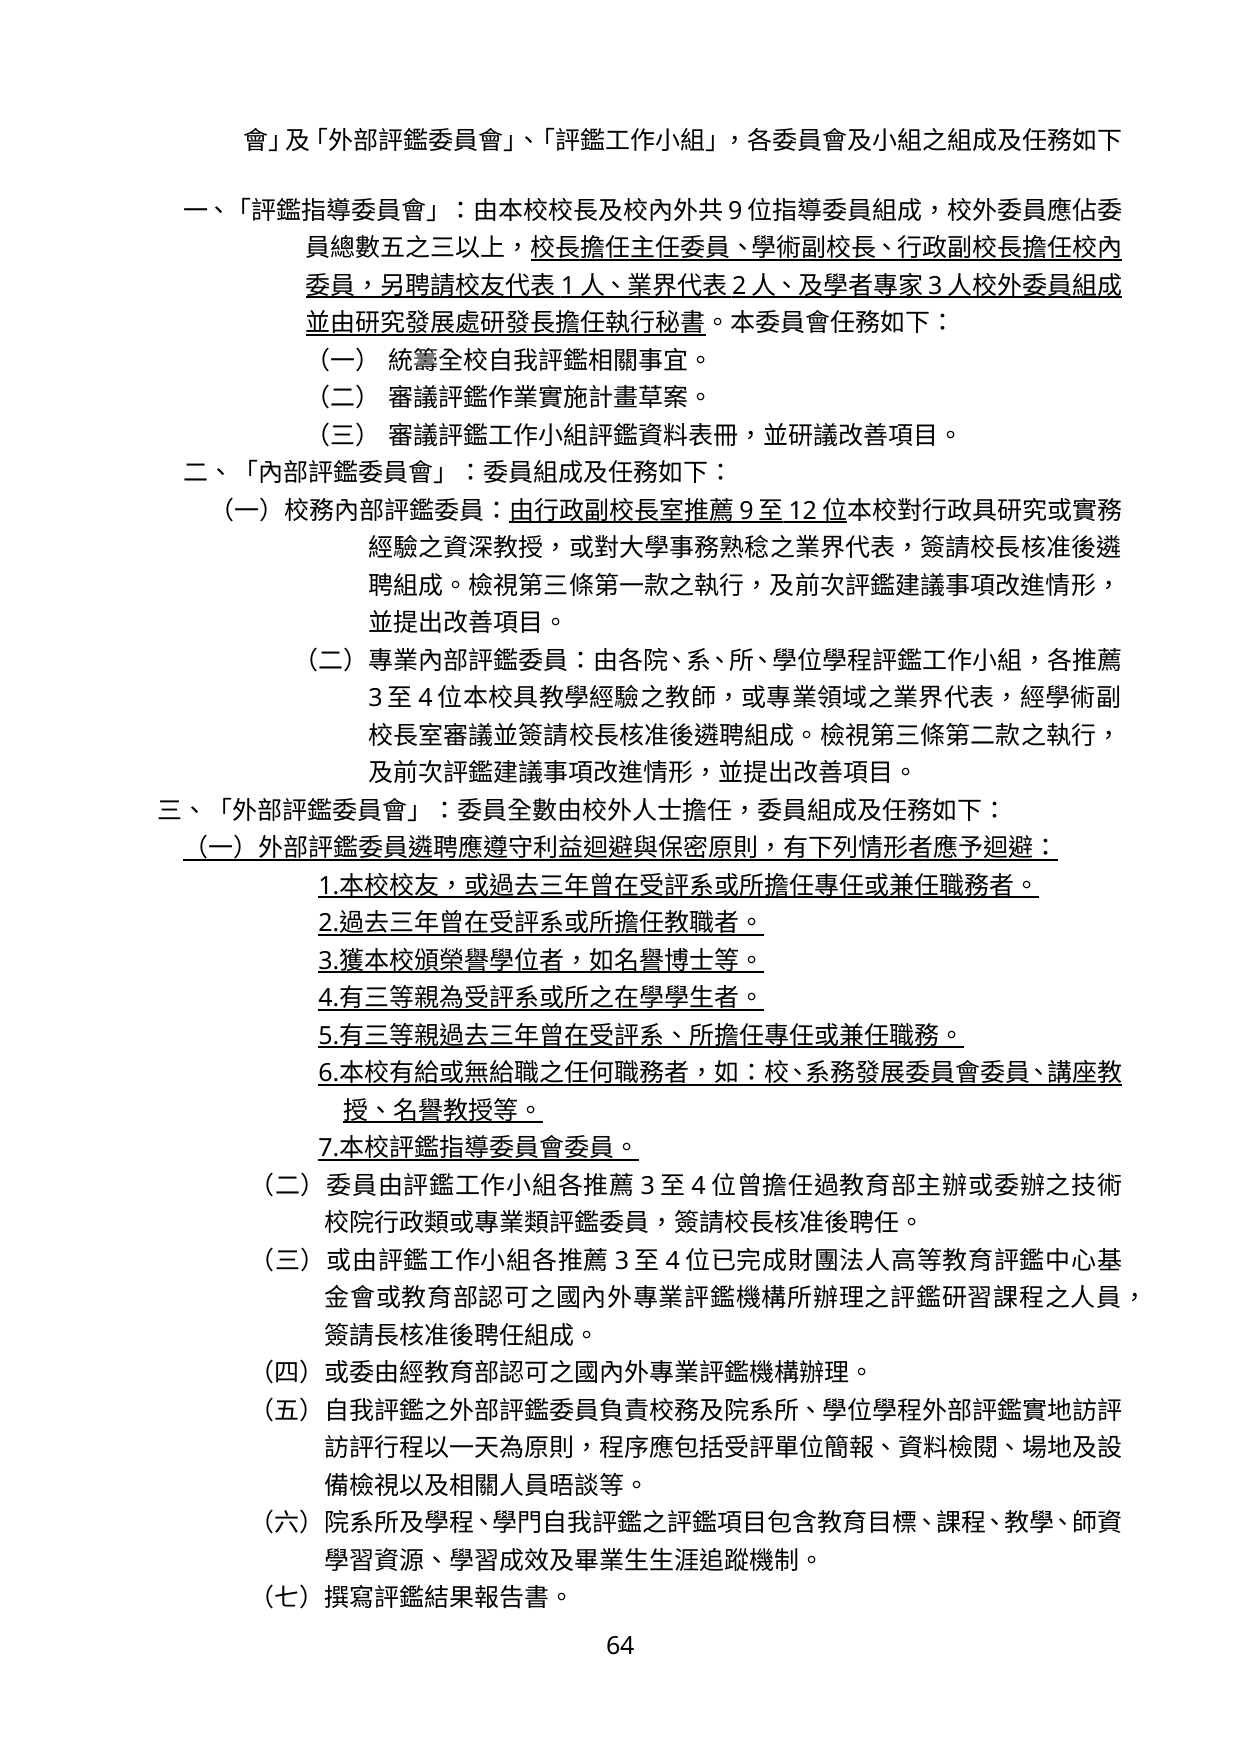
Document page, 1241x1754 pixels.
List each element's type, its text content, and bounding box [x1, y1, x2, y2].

text （七）撰寫評鑑結果報告書。 [249, 1577, 1122, 1614]
text （一）校務內部評鑑委員：由行政副校長室推薦9至12位本校對行政具研究或實務經驗之資深教授，或對大學事務熟稔之業界代表，簽請校長核准後遴聘組成。檢視第三條第一款之執行，及前次評鑑建議事項改進情形，並提出改善項目。 [118, 489, 1122, 639]
text （二）專業內部評鑑委員：由各院、系、所、學位學程評鑑工作小組，各推薦3至4位本校具教學經驗之教師，或專業領域之業界代表，經學術副校長室審議並簽請校長核准後遴聘組成。檢視第三條第二款之執行，及前次評鑑建議事項改進情形，並提出改善項目。 [293, 639, 1122, 789]
text 3.獲本校頒榮譽學位者，如名譽博士等。 [306, 939, 1122, 977]
text 1.本校校友，或過去三年曾在受評系或所擔任專任或兼任職務者。 [306, 864, 1122, 902]
text （五）自我評鑑之外部評鑑委員負責校務及院系所、學位學程外部評鑑實地訪評，訪評行程以一天為原則，程序應包括受評單位簡報、資料檢閱、場地及設備檢視以及相關人員晤談等。 [249, 1389, 1122, 1502]
text 第 四 條 為規劃、監督及執行自我評鑑業務，分別設置「評鑑指導委員會」、「內部評鑑委員會」及「外部評鑑委員會」、「評鑑工作小組」，各委員會及小組之組成及任務如下： [118, 123, 1122, 189]
text （六）院系所及學程、學門自我評鑑之評鑑項目包含教育目標、課程、教學、師資、學習資源、學習成效及畢業生生涯追蹤機制。 [249, 1502, 1122, 1577]
text 一、「評鑑指導委員會」：由本校校長及校內外共9位指導委員組成，校外委員應佔委員總數五之三以上，校長擔任主任委員、學術副校長、行政副校長擔任校內委員，另聘請校友代表1人、業界代表2人、及學者專家3人校外委員組成，並由研究發展處研發長擔任執行秘書。本委員會任務如下： [118, 189, 1122, 339]
list 統籌全校自我評鑑相關事宜。 [306, 339, 1122, 377]
text 授、名譽教授等。 [318, 1086, 1122, 1127]
text 5.有三等親過去三年曾在受評系、所擔任專任或兼任職務。 [306, 1014, 1122, 1052]
list 審議評鑑工作小組評鑑資料表冊，並研議改善項目。 [306, 414, 1122, 452]
text （三）或由評鑑工作小組各推薦3至4位已完成財團法人高等教育評鑑中心基金會或教育部認可之國內外專業評鑑機構所辦理之評鑑研習課程之人員，簽請長核准後聘任組成。 [249, 1239, 1122, 1352]
text 4.有三等親為受評系或所之在學學生者。 [306, 977, 1122, 1014]
text （二）委員由評鑑工作小組各推薦3至4位曾擔任過教育部主辦或委辦之技術校院行政類或專業類評鑑委員，簽請校長核准後聘任。 [249, 1164, 1122, 1239]
text （四）或委由經教育部認可之國內外專業評鑑機構辦理。 [249, 1352, 1122, 1389]
text （一）外部評鑑委員遴聘應遵守利益迴避與保密原則，有下列情形者應予迴避： [118, 827, 1122, 864]
text 三、「外部評鑑委員會」：委員全數由校外人士擔任，委員組成及任務如下： [118, 789, 1122, 827]
text 6.本校有給或無給職之任何職務者，如：校、系務發展委員會委員、講座教 [318, 1052, 1122, 1084]
text 二、「內部評鑑委員會」：委員組成及任務如下： [118, 452, 1122, 489]
text 7.本校評鑑指導委員會委員。 [306, 1127, 1122, 1164]
list 審議評鑑作業實施計畫草案。 [306, 377, 1122, 414]
text 2.過去三年曾在受評系或所擔任教職者。 [306, 902, 1122, 939]
